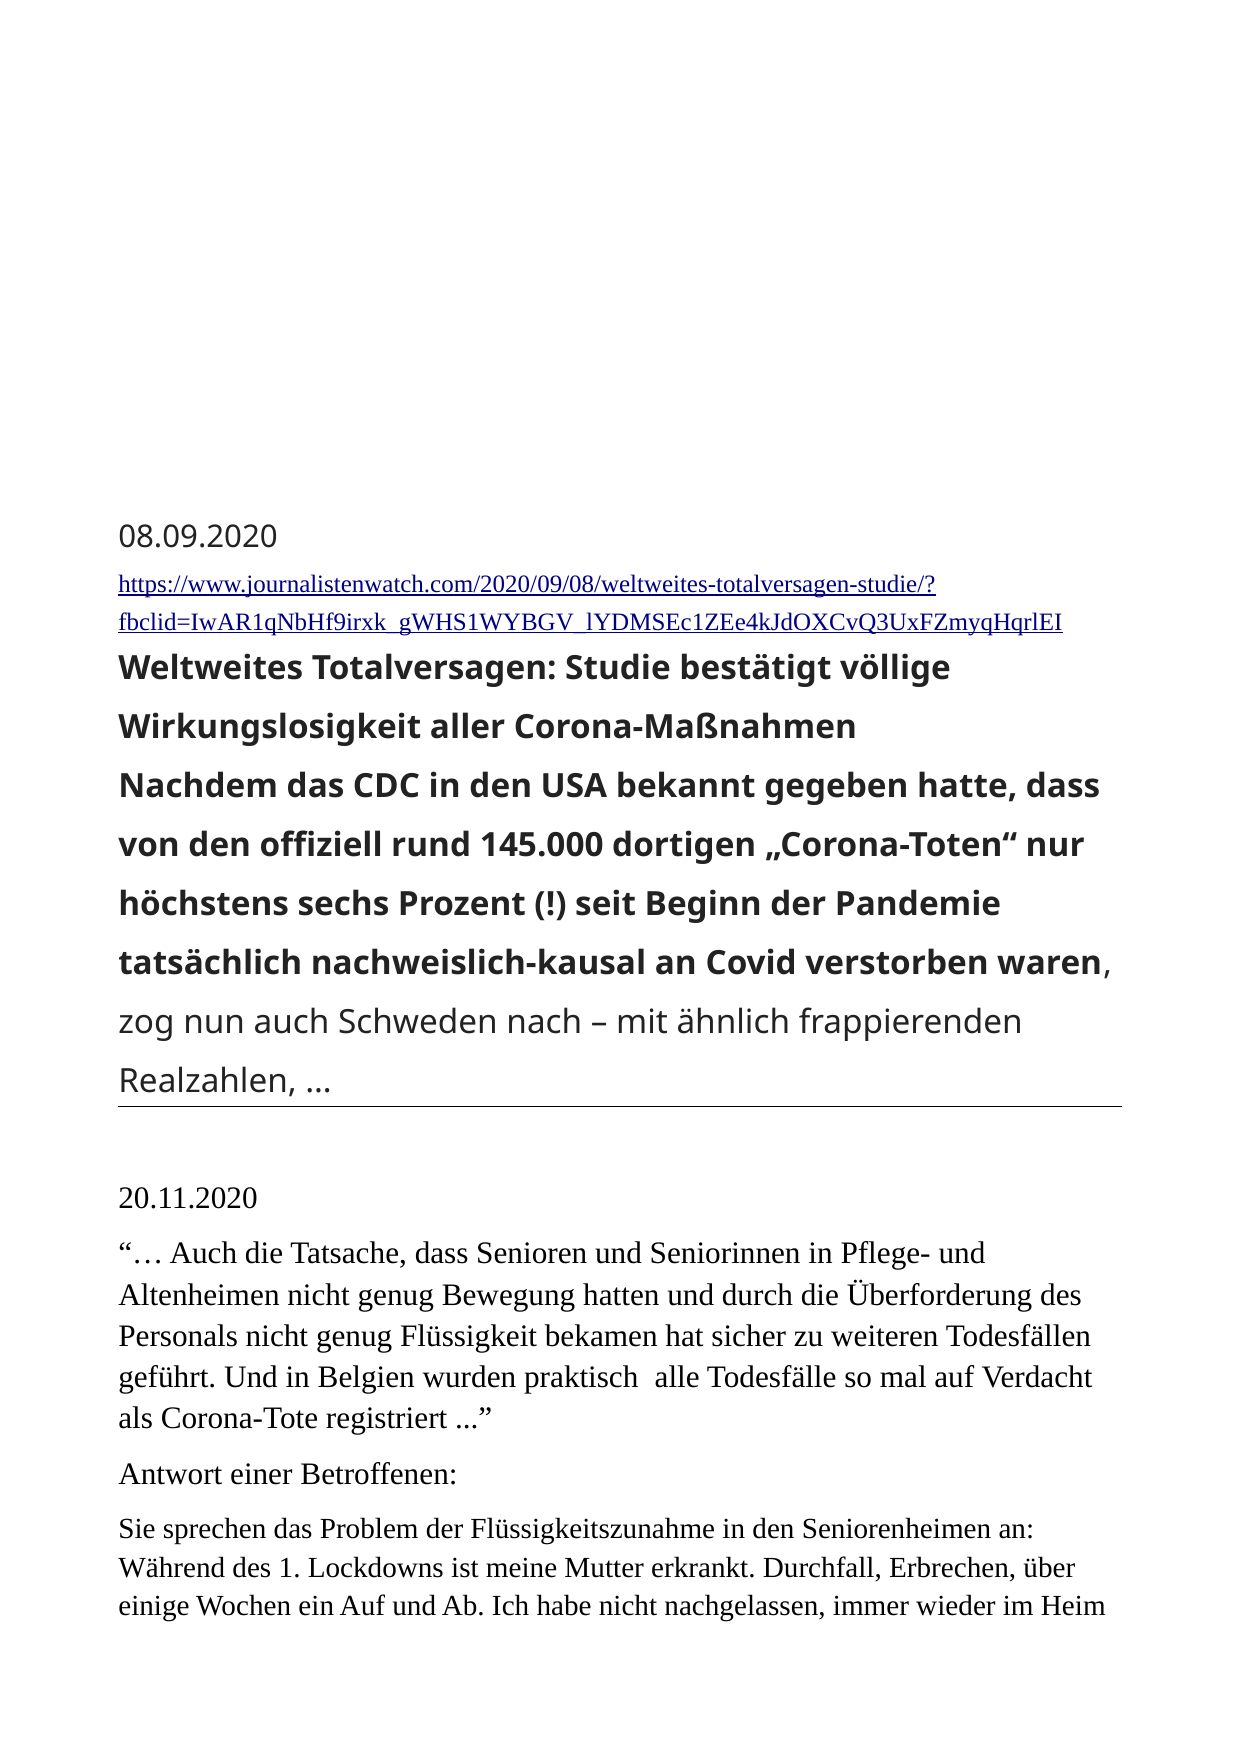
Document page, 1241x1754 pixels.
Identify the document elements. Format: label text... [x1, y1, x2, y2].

text Sie sprechen das Problem der Flüssigkeitszunahme in den Seniorenheimen an: Während des 1. Lockdowns ist meine Mutter erkrankt. Durchfall, Erbrechen, über einige Wochen ein Auf und Ab. Ich habe nicht nachgelassen, immer wieder im Heim [118, 1511, 1122, 1622]
text 08.09.2020 [118, 514, 1122, 557]
text Nachdem das CDC in den USA bekannt gegeben hatte, dass von den offiziell rund 145.000 dortigen „Corona-Toten“ nur höchstens sechs Prozent (!) seit Beginn der Pandemie tatsächlich nachweislich-kausal an Covid verstorben waren, zog nun auch Schweden nach – mit ähnlich frappierenden Realzahlen, … [118, 762, 1122, 1106]
text “… Auch die Tatsache, dass Senioren und Seniorinnen in Pflege- und Altenheimen nicht genug Bewegung hatten und durch die Überforderung des Personals nicht genug Flüssigkeit bekamen hat sicher zu weiteren Todesfällen geführt. Und in Belgien wurden praktisch alle Todesfälle so mal auf Verdacht als Corona-Tote registriert ...” [118, 1235, 1122, 1436]
text Antwort einer Betroffenen: [118, 1456, 1122, 1492]
text 20.11.2020 [118, 1179, 1122, 1215]
text https://www.journalistenwatch.com/2020/09/08/weltweites-totalversagen-studie/?fbclid=IwAR1qNbHf9irxk_gWHS1WYBGV_lYDMSEc1ZEe4kJdOXCvQ3UxFZmyqHqrlEI [118, 569, 1122, 635]
text Weltweites Totalversagen: Studie bestätigt völlige Wirkungslosigkeit aller Corona-Maßnahmen [118, 644, 1122, 748]
